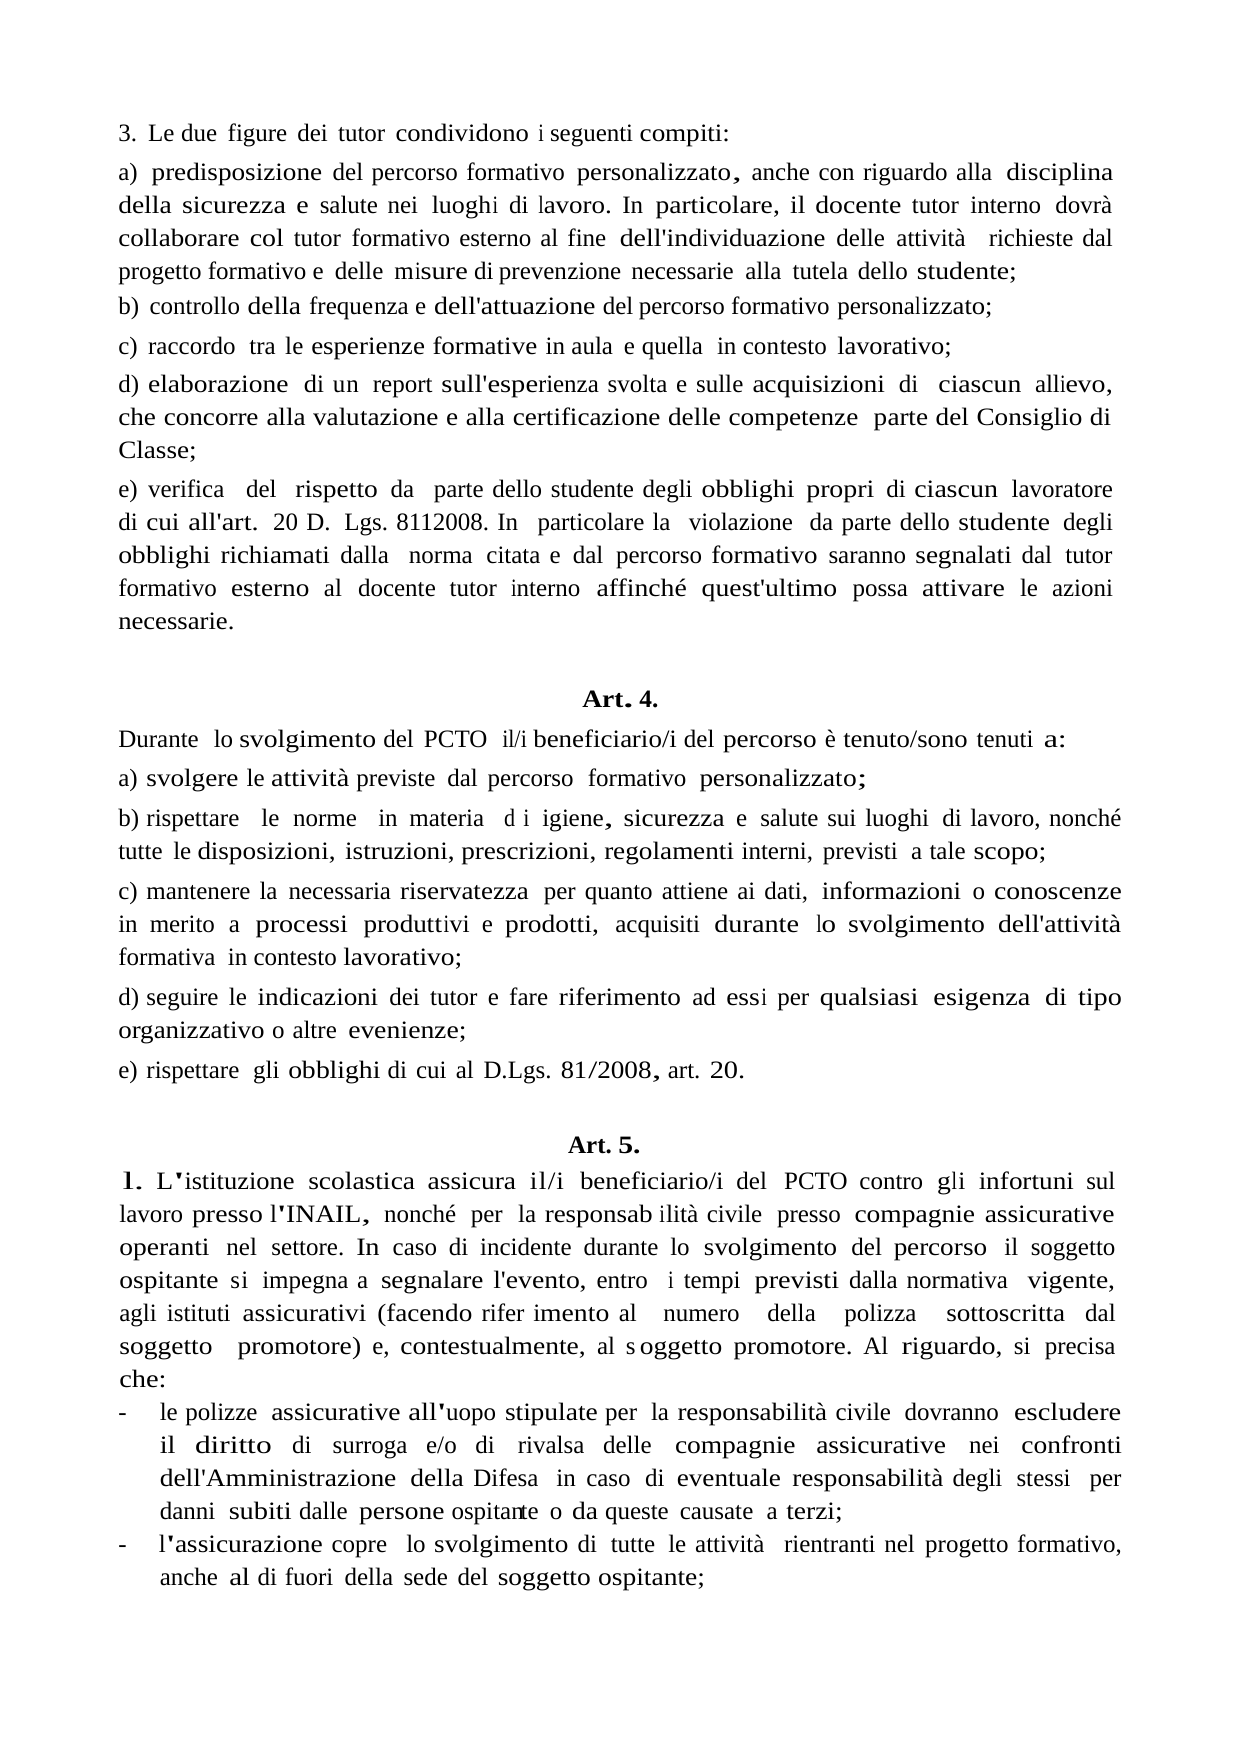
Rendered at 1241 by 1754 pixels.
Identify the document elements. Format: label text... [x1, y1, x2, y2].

text l. L'istituzione scolastica assicura il/i beneficiario/i del PCTO contro gli infortuni sul lavoro presso l'INAIL, nonché per la responsab ilità civile presso compagnie assicurative operanti nel settore. In caso di incidente durante lo svolgimento del percorso il soggetto ospitante si impegna a segnalare l'evento, entro i tempi previsti dalla normativa vigente, agli istituti assicurativi (facendo rifer imento al numero della polizza sottoscritta dal soggetto promotore) e, contestualmente, al soggetto promotore. Al riguardo, si precisa che: [119, 1166, 1115, 1393]
text Art. 5. [568, 1131, 661, 1159]
text c) mantenere la necessaria riservatezza per quanto attiene ai dati, informazioni o conoscenze in merito a processi produttivi e prodotti, acquisiti durante lo svolgimento dell'attività formativa in contesto lavorativo; [118, 876, 1122, 971]
text c) raccordo tra le esperienze formative in aula e quella in contesto lavorativo; [118, 331, 1122, 359]
text e) rispettare gli obblighi di cui al D.Lgs. 81/2008, art. 20. [118, 1055, 1122, 1083]
text e) verifica del rispetto da parte dello studente degli obblighi propri di ciascun lavoratore di cui all'art. 20 D. Lgs. 8112008. In particolare la violazione da parte dello studente degli obblighi richiamati dalla norma citata e dal percorso formativo saranno segnalati dal tutor formativo esterno al docente tutor interno affinché quest'ultimo possa attivare le azioni necessarie. [118, 474, 1113, 635]
text d) seguire le indicazioni dei tutor e fare riferimento ad essi per qualsiasi esigenza di tipo organizzativo o altre evenienze; [118, 982, 1122, 1044]
text b) rispettare le norme in materia d i igiene, sicurezza e salute sui luoghi di lavoro, nonché tutte le disposizioni, istruzioni, prescrizioni, regolamenti interni, previsti a tale scopo; [118, 803, 1122, 865]
text a) predisposizione del percorso formativo personalizzato, anche con riguardo alla disciplina della sicurezza e salute nei luoghi di lavoro. In particolare, il docente tutor interno dovrà collaborare col tutor formativo esterno al fine dell'individuazione delle attività richieste dal progetto formativo e delle misure di prevenzione necessarie alla tutela dello studente; [118, 157, 1113, 285]
text - l'assicurazione copre lo svolgimento di tutte le attività rientranti nel progetto formativo, anche al di fuori della sede del soggetto ospitante; [118, 1529, 1122, 1591]
text Art. 4. [118, 684, 1122, 713]
text d) elaborazione di un report sull'esperienza svolta e sulle acquisizioni di ciascun allievo, che concorre alla valutazione e alla certificazione delle competenze parte del Consiglio di Classe; [118, 369, 1113, 464]
text a) svolgere le attività previste dal percorso formativo personalizzato; [118, 763, 1122, 792]
text - le polizze assicurative all'uopo stipulate per la responsabilità civile dovranno escludere il diritto di surroga e/o di rivalsa delle compagnie assicurative nei confronti dell'Amministrazione della Difesa in caso di eventuale responsabilità degli stessi per danni subiti dalle persone ospitante o da queste causate a terzi; [118, 1397, 1122, 1525]
text 3. Le due figure dei tutor condividono i seguenti compiti: [118, 118, 1122, 147]
text Durante lo svolgimento del PCTO il/i beneficiario/i del percorso è tenuto/sono tenuti a: [118, 724, 1122, 752]
text b) controllo della frequenza e dell'attuazione del percorso formativo personalizzato; [118, 291, 1122, 320]
